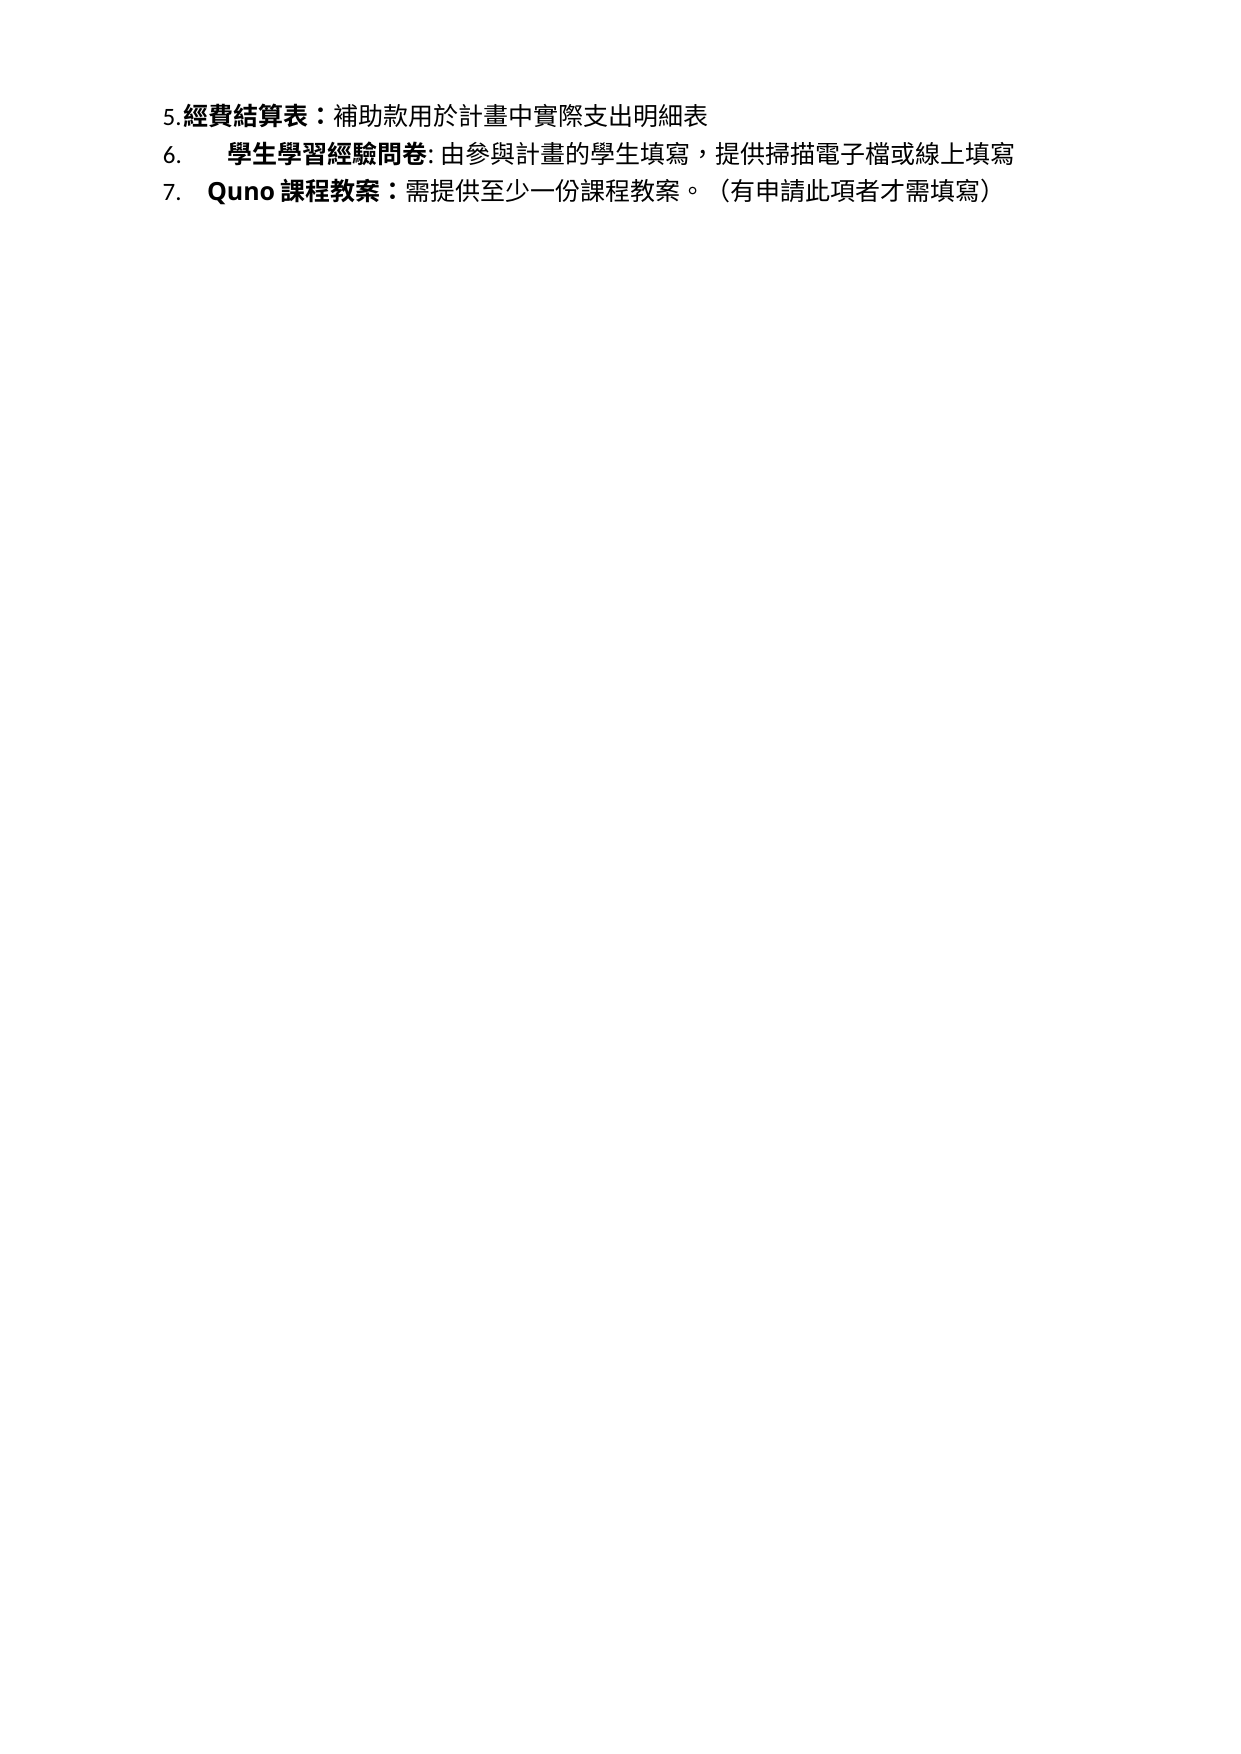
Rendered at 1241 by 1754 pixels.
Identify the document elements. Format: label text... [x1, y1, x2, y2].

list 經費結算表：補助款用於計畫中實際支出明細表 [133, 96, 1137, 133]
list 學生學習經驗問卷: 由參與計畫的學生填寫，提供掃描電子檔或線上填寫 [163, 133, 1137, 171]
list Quno課程教案：需提供至少一份課程教案。（有申請此項者才需填寫） [162, 171, 1137, 208]
